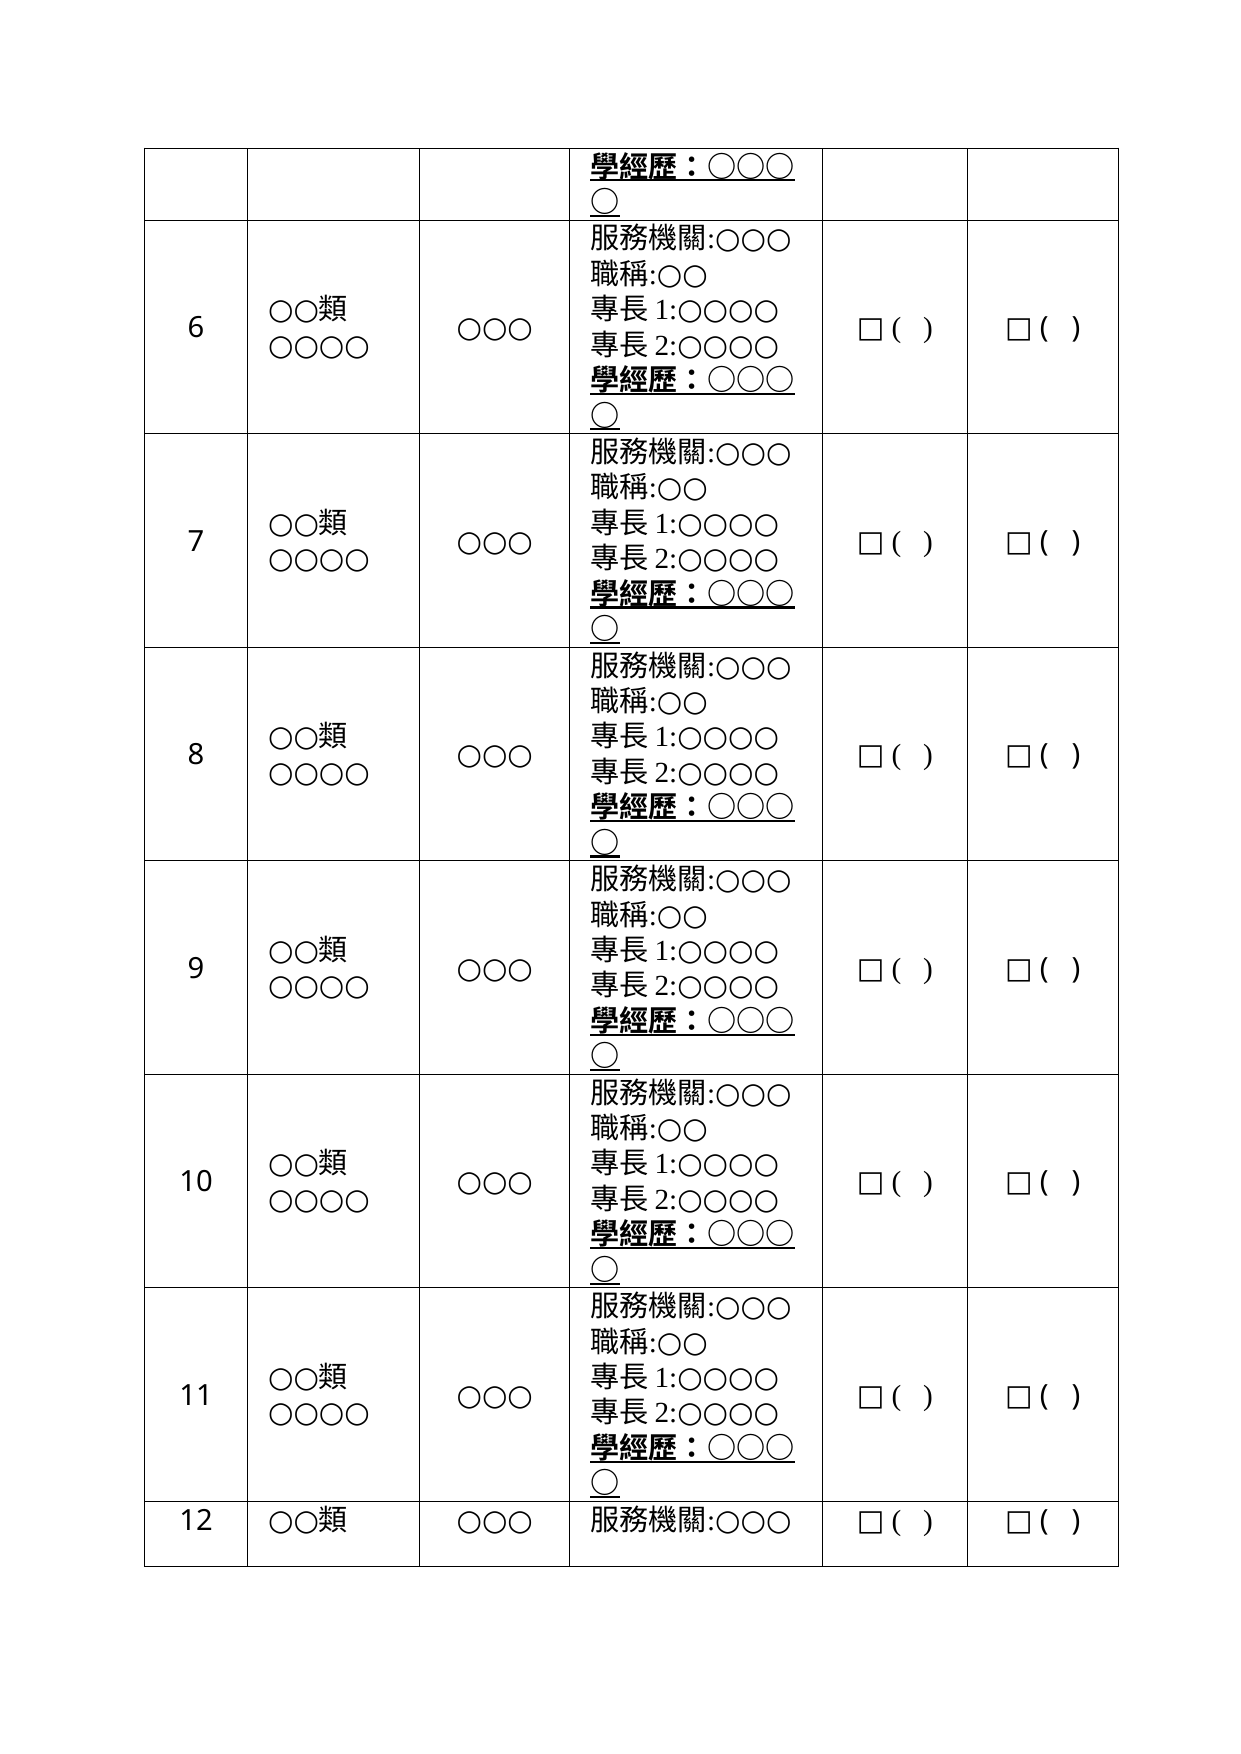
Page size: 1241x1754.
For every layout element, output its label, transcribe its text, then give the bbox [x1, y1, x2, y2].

table_cell 服務機關:○○○ 職稱:○○ 專長1:○○○○ 專長2:○○○○ 學經歷：○○○○ [570, 1075, 822, 1287]
table_cell ○○類 ○○○○ [248, 648, 419, 860]
table_cell 服務機關:○○○ 職稱:○○ 專長1:○○○○ 專長2:○○○○ 學經歷：○○○○ [570, 648, 822, 860]
table_cell □ ( ) [968, 861, 1118, 1074]
table_cell 服務機關:○○○ [570, 1502, 822, 1566]
table_cell ○○○ [420, 1288, 569, 1501]
table_cell 服務機關:○○○ 職稱:○○ 專長1:○○○○ 專長2:○○○○ 學經歷：○○○○ [570, 221, 822, 433]
table_cell □ ( ) [968, 1502, 1118, 1566]
table_cell □ ( ) [968, 221, 1118, 433]
table_cell 10 [145, 1075, 247, 1287]
table_cell ○○類 ○○○○ [248, 1075, 419, 1287]
table_cell ○○○ [420, 221, 569, 433]
table_cell ○○○ [420, 434, 569, 647]
table_cell [248, 149, 419, 219]
table_cell [823, 149, 967, 219]
table_cell ○○類 [248, 1502, 419, 1566]
table_cell [968, 149, 1118, 219]
table_cell □ ( ) [968, 648, 1118, 860]
table_cell 9 [145, 861, 247, 1074]
table_cell □ ( ) [823, 434, 967, 647]
table_cell 服務機關:○○○ 職稱:○○ 專長1:○○○○ 專長2:○○○○ 學經歷：○○○○ [570, 434, 822, 647]
table_cell 12 [145, 1502, 247, 1566]
table_cell ○○類 ○○○○ [248, 434, 419, 647]
table_cell □ ( ) [968, 1288, 1118, 1501]
table_cell ○○類 ○○○○ [248, 861, 419, 1074]
table_cell □ ( ) [823, 861, 967, 1074]
table_cell 服務機關:○○○ 職稱:○○ 專長1:○○○○ 專長2:○○○○ 學經歷：○○○○ [570, 1288, 822, 1501]
table_cell □ ( ) [823, 648, 967, 860]
table_cell 7 [145, 434, 247, 647]
table_cell 8 [145, 648, 247, 860]
table_cell □ ( ) [968, 434, 1118, 647]
table_cell □ ( ) [823, 221, 967, 433]
table_cell ○○類 ○○○○ [248, 1288, 419, 1501]
table_cell ○○○ [420, 1502, 569, 1566]
table_cell ○○○ [420, 648, 569, 860]
table_cell [145, 149, 247, 219]
table_cell 6 [145, 221, 247, 433]
table_cell ○○○ [420, 1075, 569, 1287]
table_cell □ ( ) [968, 1075, 1118, 1287]
table_cell □ ( ) [823, 1075, 967, 1287]
table_cell [420, 149, 569, 219]
table_cell 學經歷：○○○○ [570, 149, 822, 219]
table_cell □ ( ) [823, 1288, 967, 1501]
table_cell □ ( ) [823, 1502, 967, 1566]
table_cell ○○類 ○○○○ [248, 221, 419, 433]
table_cell ○○○ [420, 861, 569, 1074]
table_cell 服務機關:○○○ 職稱:○○ 專長1:○○○○ 專長2:○○○○ 學經歷：○○○○ [570, 861, 822, 1074]
table_cell 11 [145, 1288, 247, 1501]
